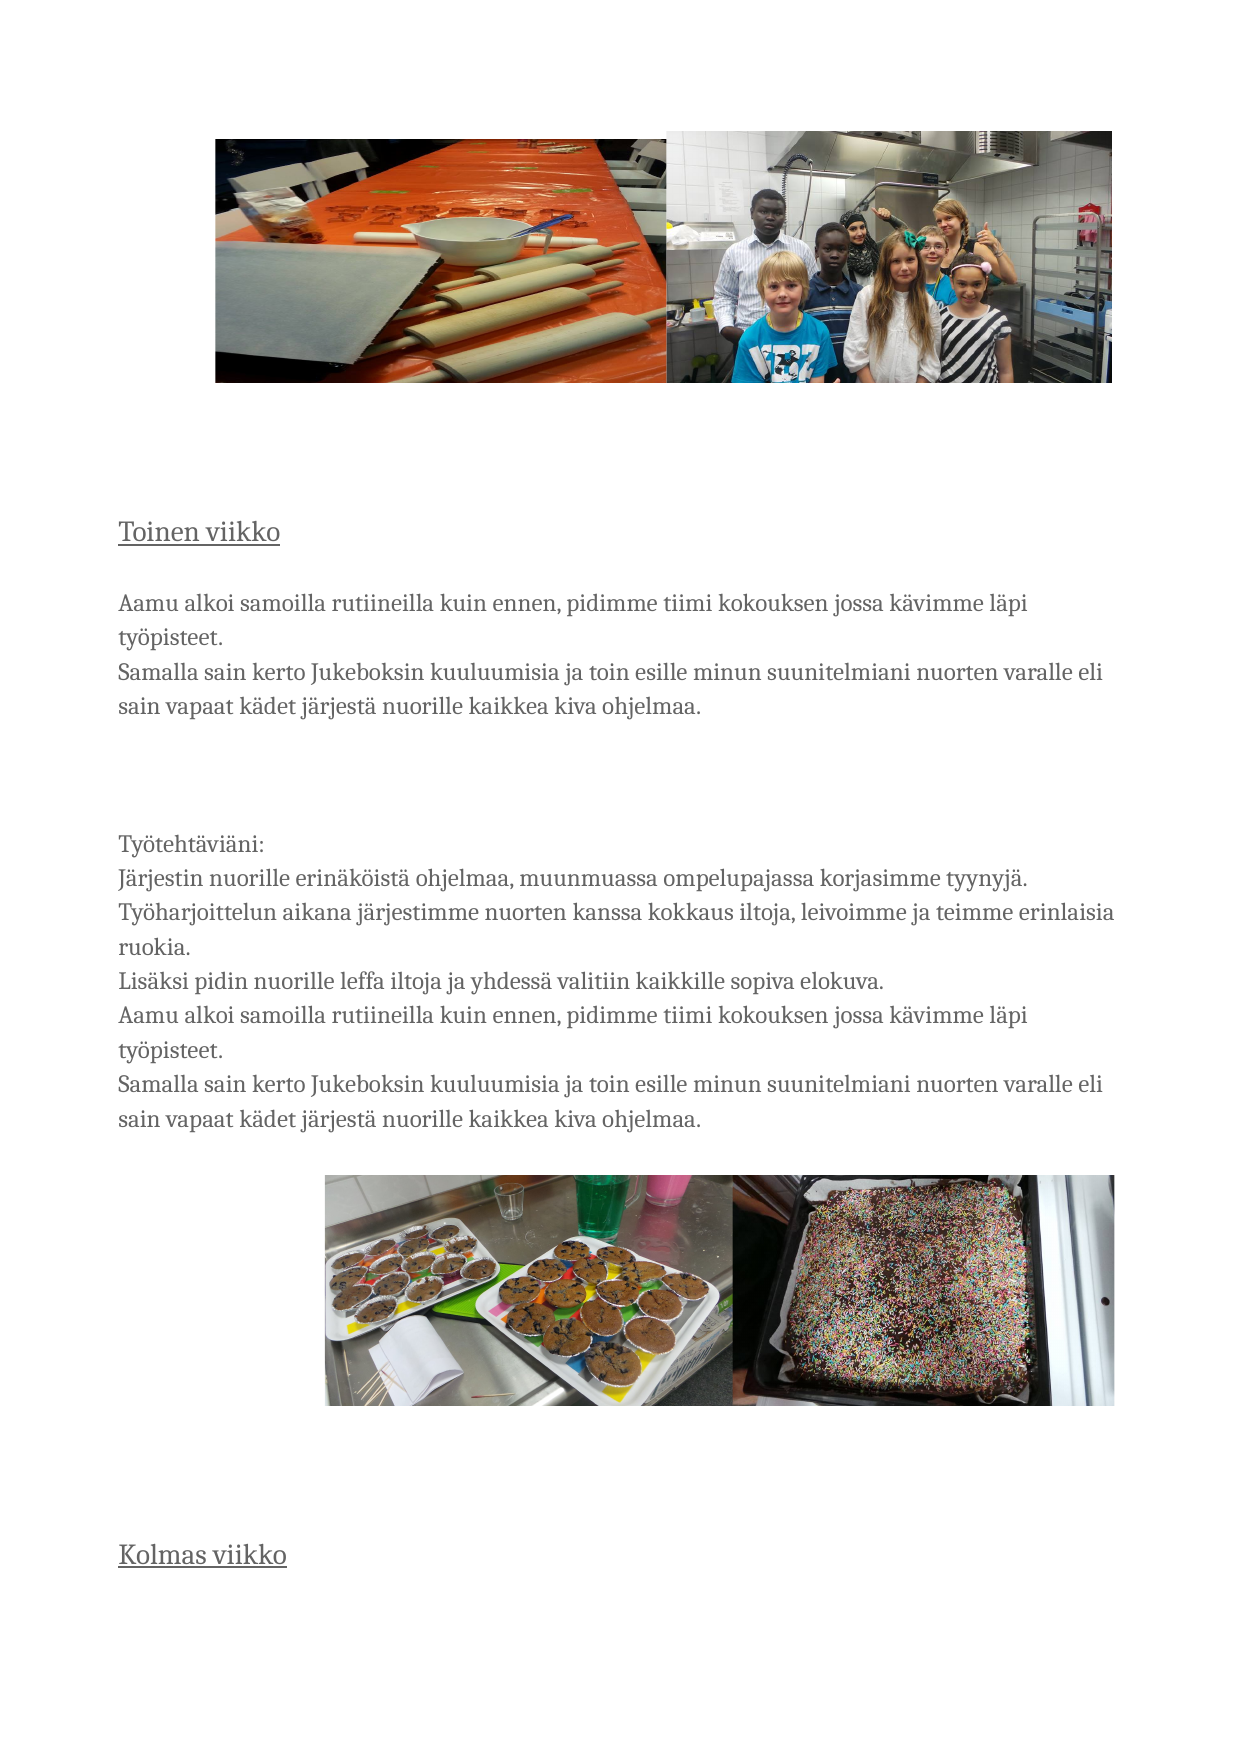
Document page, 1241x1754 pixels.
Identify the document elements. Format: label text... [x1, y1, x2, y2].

text Työtehtäviäni: [118, 824, 1122, 858]
text Aamu alkoi samoilla rutiineilla kuin ennen, pidimme tiimi kokouksen jossa kävimme läpi työpisteet. [118, 996, 1122, 1064]
text Aamu alkoi samoilla rutiineilla kuin ennen, pidimme tiimi kokouksen jossa kävimme läpi työpisteet. [118, 583, 1122, 652]
text Samalla sain kerto Jukeboksin kuuluumisia ja toin esille minun suunitelmiani nuorten varalle eli sain vapaat kädet järjestä nuorille kaikkea kiva ohjelmaa. [118, 1064, 1122, 1133]
text Toinen viikko [118, 514, 1122, 549]
text Järjestin nuorille erinäköistä ohjelmaa, muunmuassa ompelupajassa korjasimme tyynyjä. [118, 858, 1122, 893]
text Työharjoittelun aikana järjestimme nuorten kanssa kokkaus iltoja, leivoimme ja teimme erinlaisia ruokia. [118, 893, 1122, 961]
text Samalla sain kerto Jukeboksin kuuluumisia ja toin esille minun suunitelmiani nuorten varalle eli sain vapaat kädet järjestä nuorille kaikkea kiva ohjelmaa. [118, 652, 1122, 721]
text Lisäksi pidin nuorille leffa iltoja ja yhdessä valitiin kaikkille sopiva elokuva. [118, 961, 1122, 996]
picture [324, 1175, 1115, 1406]
picture [215, 131, 1112, 383]
text Kolmas viikko [118, 1537, 1122, 1572]
